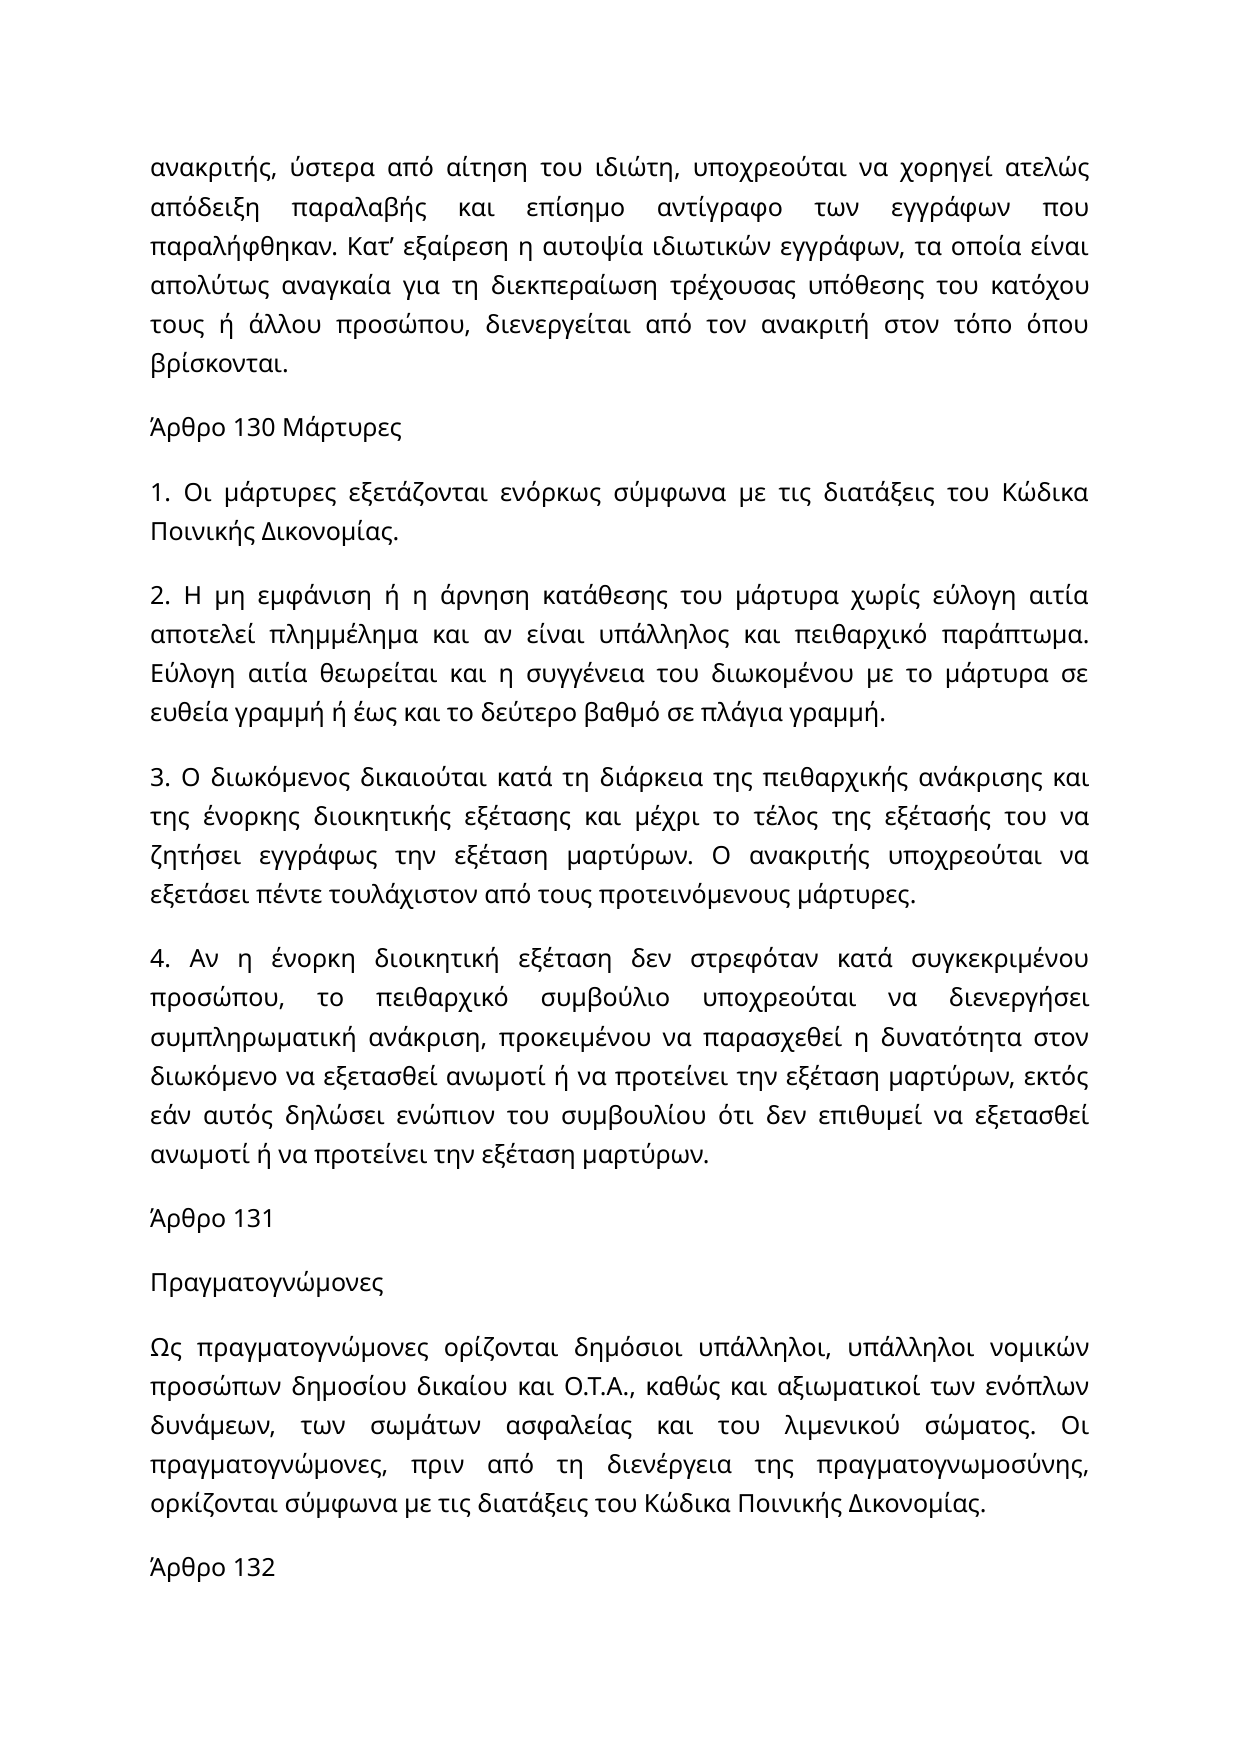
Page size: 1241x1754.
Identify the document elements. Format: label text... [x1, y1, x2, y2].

text 3. O διωκόμενος δικαιούται κατά τη διάρκεια της πειθαρχικής ανάκρισης και της ένορκης διοικητικής εξέτασης και μέχρι το τέλος της εξέτασής του να ζητήσει εγγράφως την εξέταση μαρτύρων. Ο ανακριτής υποχρεούται να εξετάσει πέντε τουλάχιστον από τους προτεινόμενους μάρτυρες. [150, 759, 1090, 911]
text Ως πραγματογνώμονες ορίζονται δημόσιοι υπάλληλοι, υπάλληλοι νομικών προσώπων δημοσίου δικαίου και Ο.Τ.Α., καθώς και αξιωματικοί των ενόπλων δυνάμεων, των σωμάτων ασφαλείας και του λιμενικού σώματος. Οι πραγματογνώμονες, πριν από τη διενέργεια της πραγματογνωμοσύνης, ορκίζονται σύμφωνα με τις διατάξεις του Κώδικα Ποινικής Δικονομίας. [150, 1329, 1090, 1520]
text Άρθρο 130 Μάρτυρες [150, 410, 1090, 444]
text Άρθρο 131 [150, 1201, 1090, 1235]
text Πραγματογνώμονες [150, 1265, 1090, 1299]
text ανακριτής, ύστερα από αίτηση του ιδιώτη, υποχρεούται να χορηγεί ατελώς απόδειξη παραλαβής και επίσημο αντίγραφο των εγγράφων που παραλήφθηκαν. Κατ’ εξαίρεση η αυτοψία ιδιωτικών εγγράφων, τα οποία είναι απολύτως αναγκαία για τη διεκπεραίωση τρέχουσας υπόθεσης του κατόχου τους ή άλλου προσώπου, διενεργείται από τον ανακριτή στον τόπο όπου βρίσκονται. [150, 150, 1090, 380]
text 4. Αν η ένορκη διοικητική εξέταση δεν στρεφόταν κατά συγκεκριμένου προσώπου, το πειθαρχικό συμβούλιο υποχρεούται να διενεργήσει συμπληρωματική ανάκριση, προκειμένου να παρασχεθεί η δυνατότητα στον διωκόμενο να εξετασθεί ανωμοτί ή να προτείνει την εξέταση μαρτύρων, εκτός εάν αυτός δηλώσει ενώπιον του συμβουλίου ότι δεν επιθυμεί να εξετασθεί ανωμοτί ή να προτείνει την εξέταση μαρτύρων. [150, 941, 1090, 1171]
text Άρθρο 132 [150, 1550, 1090, 1584]
text 2. Η μη εμφάνιση ή η άρνηση κατάθεσης του μάρτυρα χωρίς εύλογη αιτία αποτελεί πλημμέλημα και αν είναι υπάλληλος και πειθαρχικό παράπτωμα. Εύλογη αιτία θεωρείται και η συγγένεια του διωκομένου με το μάρτυρα σε ευθεία γραμμή ή έως και το δεύτερο βαθμό σε πλάγια γραμμή. [150, 577, 1090, 729]
text 1. Οι μάρτυρες εξετάζονται ενόρκως σύμφωνα με τις διατάξεις του Κώδικα Ποινικής Δικονομίας. [150, 474, 1090, 547]
